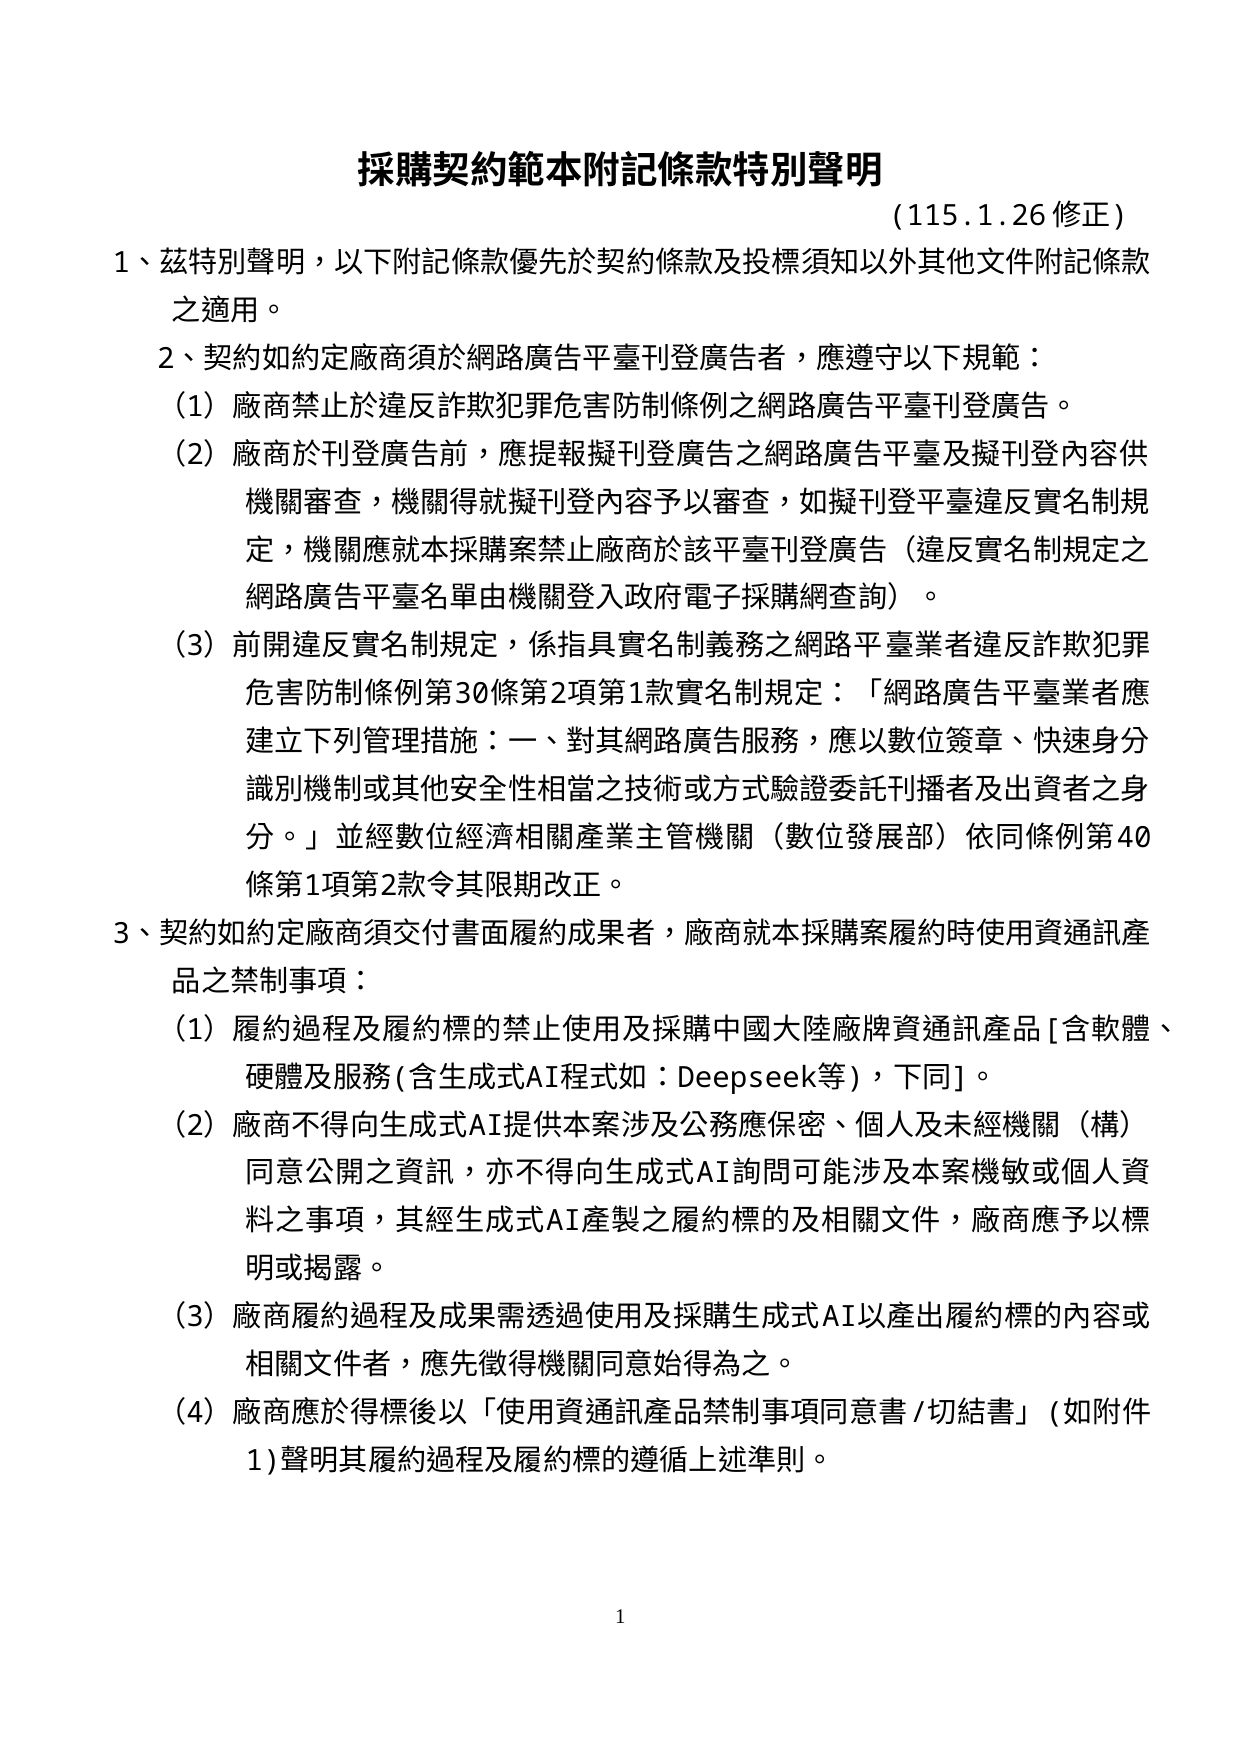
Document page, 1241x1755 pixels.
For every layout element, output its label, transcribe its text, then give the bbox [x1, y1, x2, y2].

list 前開違反實名制規定，係指具實名制義務之網路平臺業者違反詐欺犯罪危害防制條例第30條第2項第1款實名制規定：「網路廣告平臺業者應建立下列管理措施：一、對其網路廣告服務，應以數位簽章、快速身分識別機制或其他安全性相當之技術或方式驗證委託刊播者及出資者之身分。」並經數位經濟相關產業主管機關（數位發展部）依同條例第40條第1項第2款令其限期改正。 [157, 617, 1151, 905]
list 廠商應於得標後以「使用資通訊產品禁制事項同意書/切結書」(如附件1)聲明其履約過程及履約標的遵循上述準則。 [157, 1384, 1151, 1480]
list 茲特別聲明，以下附記條款優先於契約條款及投標須知以外其他文件附記條款之適用。 [112, 234, 1151, 330]
list 契約如約定廠商須於網路廣告平臺刊登廣告者，應遵守以下規範： [157, 330, 1151, 378]
text (115.1.26修正) [112, 192, 1128, 234]
list 契約如約定廠商須交付書面履約成果者，廠商就本採購案履約時使用資通訊產品之禁制事項： [112, 905, 1151, 1001]
list 廠商不得向生成式AI提供本案涉及公務應保密、個人及未經機關（構）同意公開之資訊，亦不得向生成式AI詢問可能涉及本案機敏或個人資料之事項，其經生成式AI產製之履約標的及相關文件，廠商應予以標明或揭露。 [157, 1097, 1151, 1288]
list 廠商禁止於違反詐欺犯罪危害防制條例之網路廣告平臺刊登廣告。 [157, 378, 1151, 426]
list 廠商於刊登廣告前，應提報擬刊登廣告之網路廣告平臺及擬刊登內容供機關審查，機關得就擬刊登內容予以審查，如擬刊登平臺違反實名制規定，機關應就本採購案禁止廠商於該平臺刊登廣告（違反實名制規定之網路廣告平臺名單由機關登入政府電子採購網查詢）。 [157, 426, 1151, 617]
list 廠商履約過程及成果需透過使用及採購生成式AI以產出履約標的內容或相關文件者，應先徵得機關同意始得為之。 [157, 1288, 1151, 1384]
list 履約過程及履約標的禁止使用及採購中國大陸廠牌資通訊產品[含軟體、硬體及服務(含生成式AI程式如：Deepseek等)，下同]。 [157, 1001, 1151, 1097]
text 採購契約範本附記條款特別聲明 [112, 150, 1128, 192]
